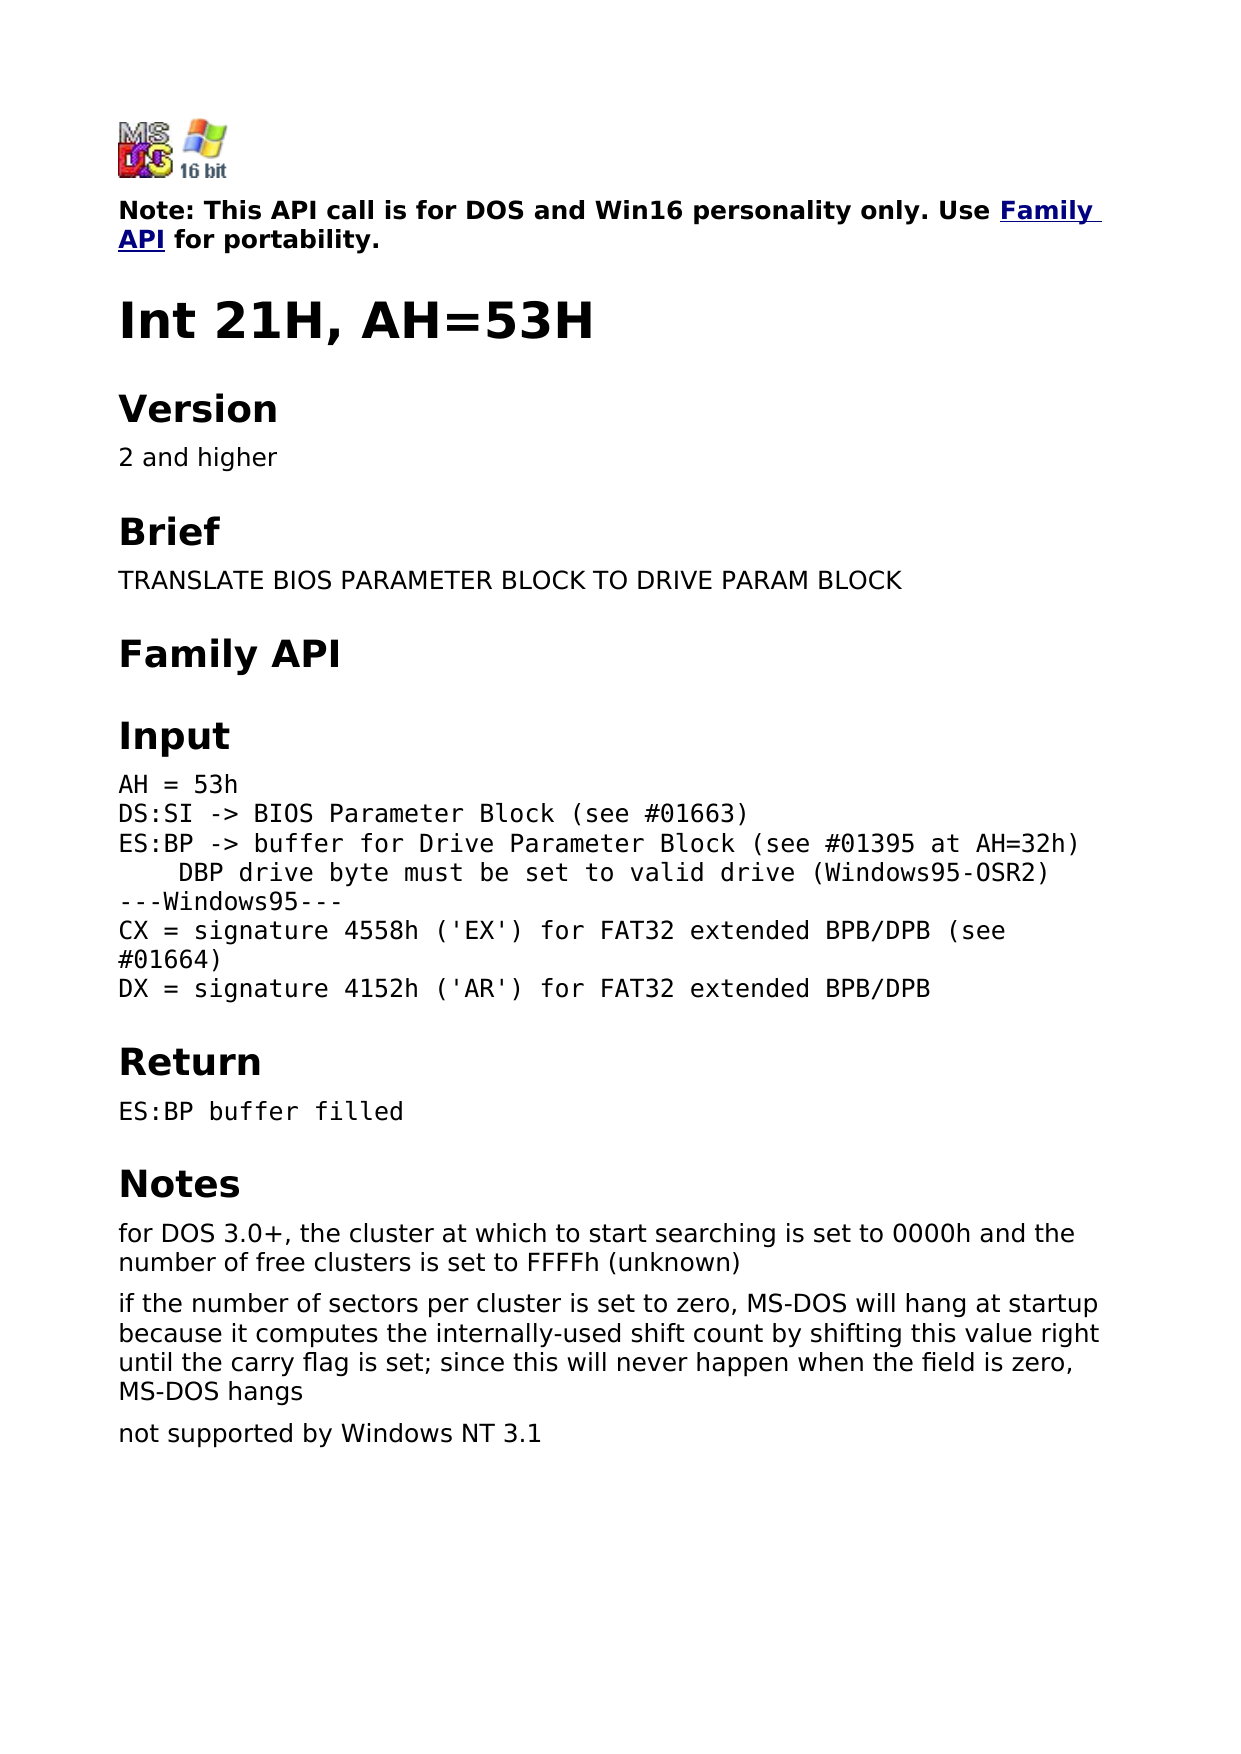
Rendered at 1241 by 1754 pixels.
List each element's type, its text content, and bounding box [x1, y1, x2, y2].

subtitle Brief [118, 510, 1122, 554]
text not supported by Windows NT 3.1 [118, 1419, 1122, 1448]
subtitle Notes [118, 1163, 1122, 1206]
text for DOS 3.0+, the cluster at which to start searching is set to 0000h and the number of free clusters is set to FFFFh (unknown) [118, 1219, 1122, 1277]
text 2 and higher [118, 444, 1122, 473]
text Note: This API call is for DOS and Win16 personality only. Use Family API for portability. [118, 196, 1122, 254]
subtitle Input [118, 714, 1122, 758]
subtitle Version [118, 387, 1122, 431]
picture [180, 118, 228, 178]
subtitle Family API [118, 633, 1122, 677]
text TRANSLATE BIOS PARAMETER BLOCK TO DRIVE PARAM BLOCK [118, 566, 1122, 596]
picture [118, 122, 173, 178]
subtitle Return [118, 1041, 1122, 1084]
text AH = 53h DS:SI -> BIOS Parameter Block (see #01663) ES:BP -> buffer for Drive Parameter Block (see #01395 at AH=32h) DBP drive byte must be set to valid drive (Windows95-OSR2) ---Windows95--- CX = signature 4558h ('EX') for FAT32 extended BPB/DPB (see #01664) DX = signature 4152h ('AR') for FAT32 extended BPB/DPB [118, 770, 1122, 1004]
text ES:BP buffer filled [118, 1097, 1122, 1126]
text if the number of sectors per cluster is set to zero, MS-DOS will hang at startup because it computes the internally-used shift count by shifting this value right until the carry flag is set; since this will never happen when the field is zero, MS-DOS hangs [118, 1289, 1122, 1406]
subtitle Int 21H, AH=53H [118, 292, 1122, 350]
